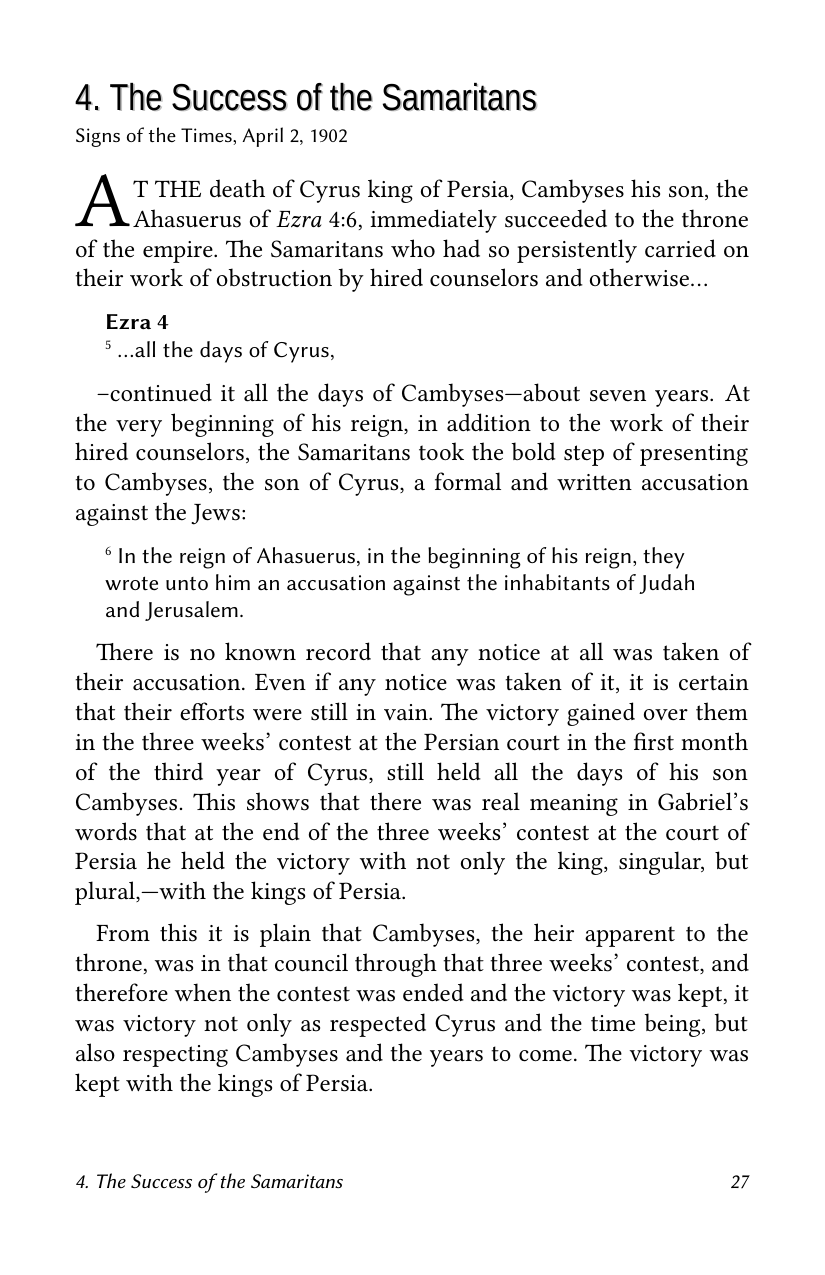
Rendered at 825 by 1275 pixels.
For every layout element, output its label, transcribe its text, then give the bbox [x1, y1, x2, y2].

text Signs of the Times, April 2, 1902 [75, 124, 750, 148]
text AT THE death of Cyrus king of Persia, Cambyses his son, the Ahasuerus of Ezra 4:6, immediately succeeded to the throne of the empire. The Samaritans who had so persistently carried on their work of obstruction by hired counselors and otherwise… [75, 175, 750, 293]
text Ezra 4 [105, 309, 750, 336]
text –continued it all the days of Cambyses—about seven years. At the very beginning of his reign, in addition to the work of their hired counselors, the Samaritans took the bold step of presenting to Cambyses, the son of Cyrus, a formal and written accusation against the Jews: [75, 379, 750, 527]
text 6 In the reign of Ahasuerus, in the beginning of his reign, they wrote unto him an accusation against the inhabitants of Judah and Jerusalem. [105, 543, 720, 623]
text There is no known record that any notice at all was taken of their accusation. Even if any notice was taken of it, it is certain that their efforts were still in vain. The victory gained over them in the three weeks’ contest at the Persian court in the first month of the third year of Cyrus, still held all the days of his son Cambyses. This shows that there was real meaning in Gabriel’s words that at the end of the three weeks’ contest at the court of Persia he held the victory with not only the king, singular, but plural,—with the kings of Persia. [75, 638, 750, 906]
title The Success of the Samaritans [75, 75, 750, 118]
text From this it is plain that Cambyses, the heir apparent to the throne, was in that council through that three weeks’ contest, and therefore when the contest was ended and the victory was kept, it was victory not only as respected Cyrus and the time being, but also respecting Cambyses and the years to come. The victory was kept with the kings of Persia. [75, 919, 750, 1097]
text 5 ...all the days of Cyrus, [105, 337, 720, 363]
